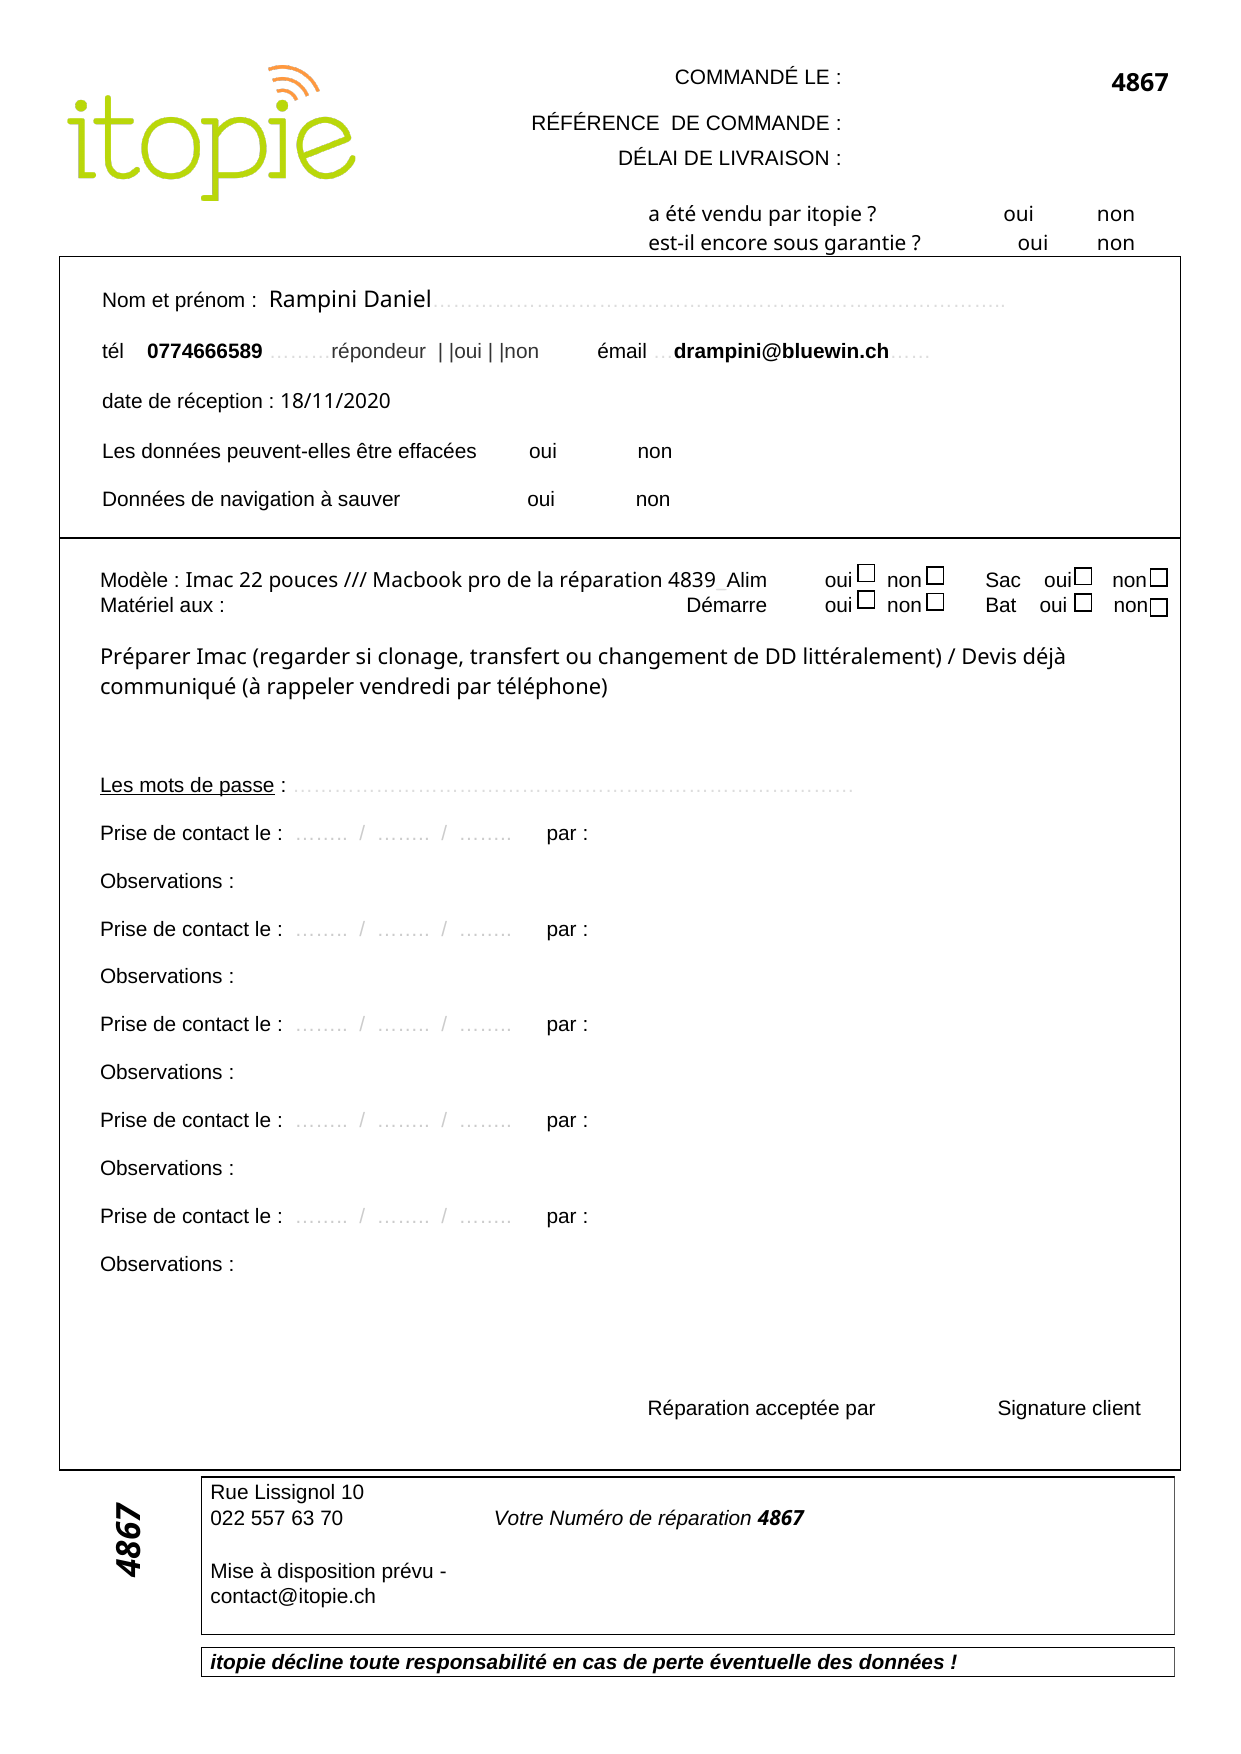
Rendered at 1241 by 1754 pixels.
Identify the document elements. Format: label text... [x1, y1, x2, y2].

table_header 4867 [59, 1471, 195, 1683]
table_cell [847, 140, 1180, 175]
text Prise de contact le : …….. / …….. / …….. par : [60, 1201, 1180, 1228]
text date de réception : 18/11/2020 [60, 383, 1180, 415]
text Les données peuvent-elles être effacées oui non [60, 436, 1180, 463]
text Prise de contact le : …….. / …….. / …….. par : [60, 1009, 1180, 1036]
text Réparation acceptée par Signature client [60, 1392, 1180, 1419]
table_header Rue Lissignol 10 022 557 63 70 Votre Numéro de réparation 4867 Mise à disposition prévu - contact@itopie.ch [195, 1471, 1180, 1641]
table_cell itopie décline toute responsabilité en cas de perte éventuelle des données ! [195, 1641, 1180, 1683]
text Modèle : Imac 22 pouces /// Macbook pro de la réparation 4839 Alim oui non Sac oui non [60, 562, 856, 590]
table_cell RÉFÉRENCE DE COMMANDE : [490, 105, 847, 140]
text Prise de contact le : …….. / …….. / …….. par : [60, 817, 1180, 844]
text Observations : [60, 1057, 1180, 1084]
table_cell [847, 105, 1180, 140]
text Observations : [60, 1249, 1180, 1276]
text Matériel aux : Démarre oui non Bat oui non [60, 590, 1180, 617]
text tél 0774666589 ………répondeur | |oui | |non émail …drampini@bluewin.ch…… [60, 335, 1180, 362]
text Observations : [60, 961, 1180, 988]
table_cell DÉLAI DE LIVRAISON : [490, 140, 847, 175]
text Nom et prénom : Rampini Daniel……………………………………………………………………….. [60, 280, 1180, 314]
text Observations : [60, 1153, 1180, 1180]
text Prise de contact le : …….. / …….. / …….. par : [60, 1105, 1180, 1132]
text Prise de contact le : …….. / …….. / …….. par : [60, 913, 1180, 940]
text Les mots de passe : ……………………………………………………………………… [60, 769, 1180, 797]
text a été vendu par itopie ? oui non [59, 199, 1181, 228]
text Observations : [60, 865, 1180, 892]
text Modèle : Imac 22 pouces /// Macbook pro de la réparation 4839 Alim oui non Sac oui non [948, 562, 1180, 590]
text Préparer Imac (regarder si clonage, transfert ou changement de DD littéralement) / Devis déjà communiqué (à rappeler vendredi par téléphone) [60, 638, 1180, 701]
text est-il encore sous garantie ? oui non [59, 228, 1181, 256]
text Données de navigation à sauver oui non [60, 484, 1180, 511]
table_header 4867 [847, 59, 1180, 104]
table_header COMMANDÉ LE : [490, 59, 847, 104]
picture [67, 65, 356, 201]
